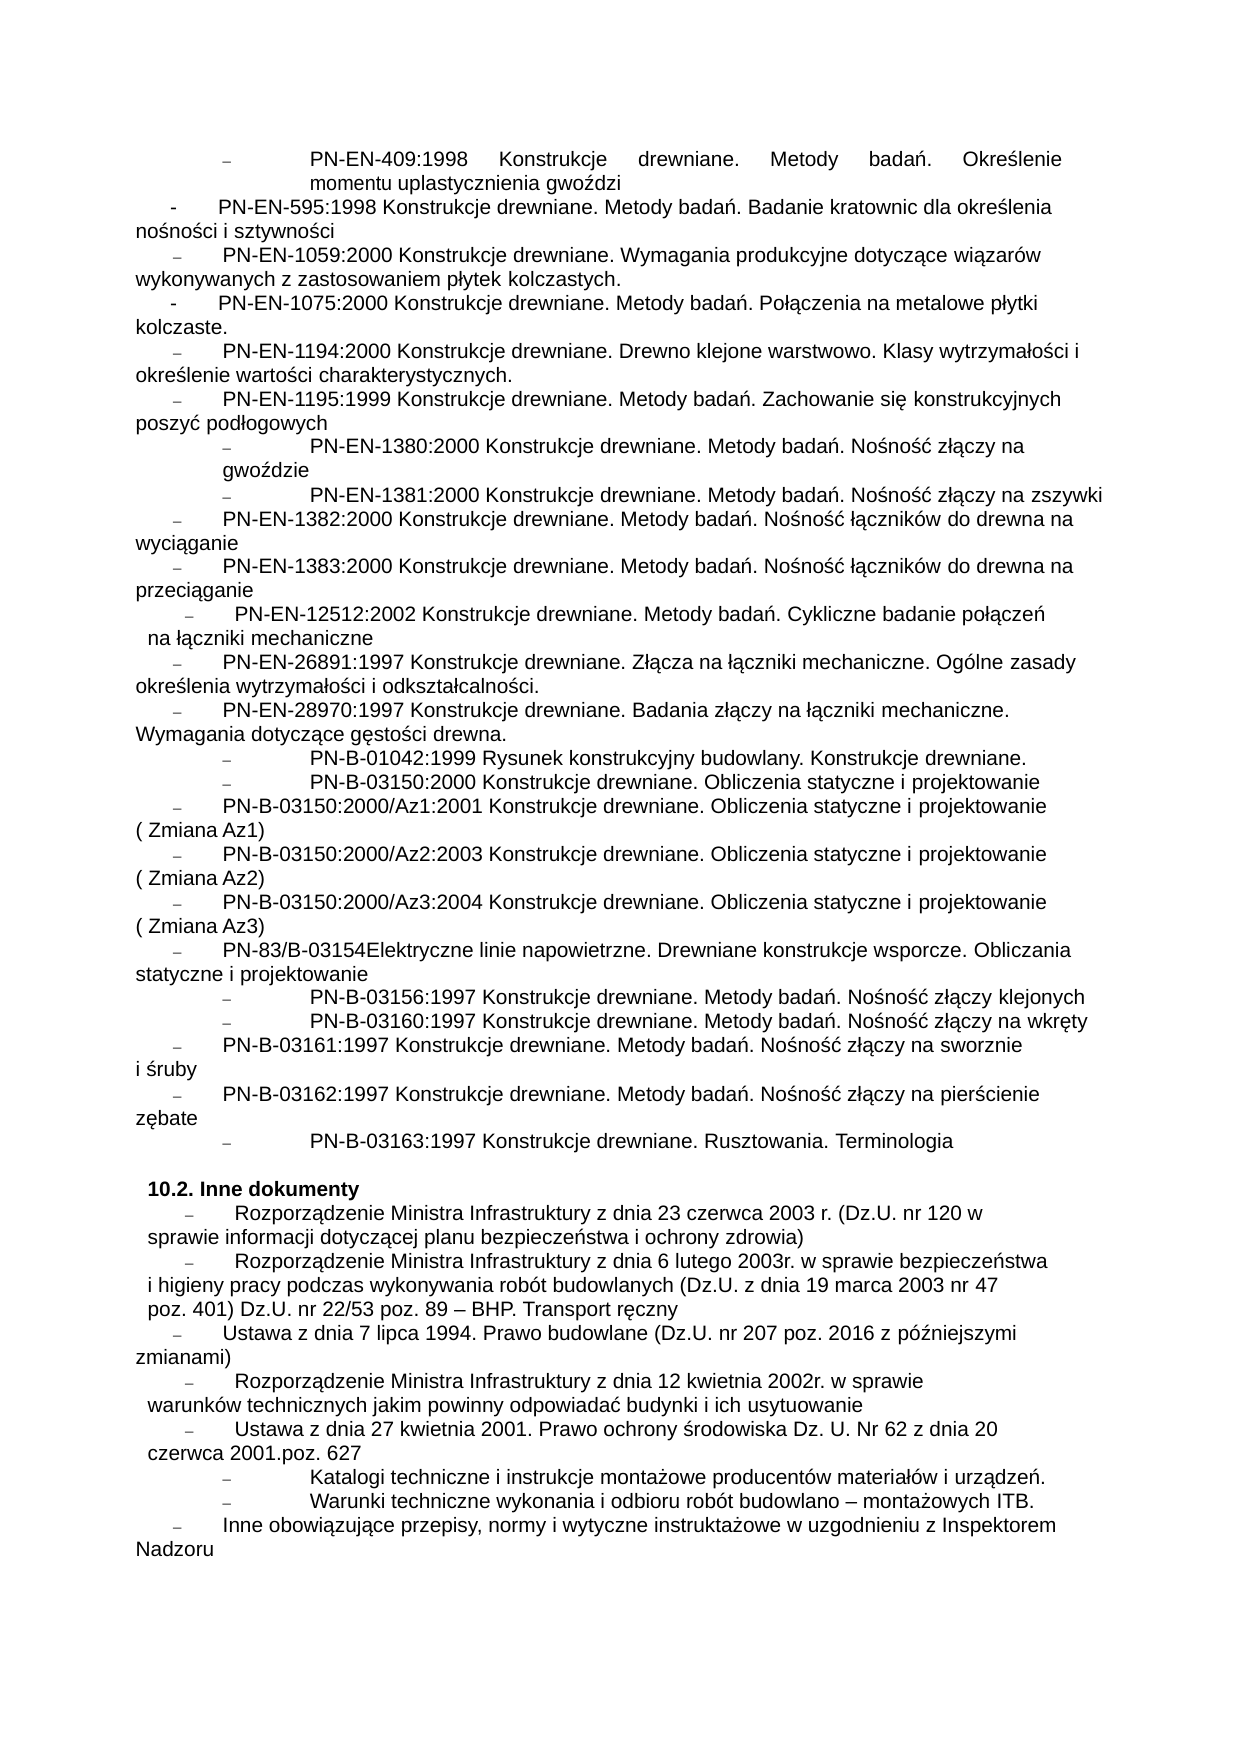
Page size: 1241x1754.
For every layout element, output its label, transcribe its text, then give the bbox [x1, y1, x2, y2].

list Katalogi techniczne i instrukcje montażowe producentów materiałów i urządzeń. [222, 1464, 1105, 1488]
list PN-B-03160:1997 Konstrukcje drewniane. Metody badań. Nośność złączy na wkręty [222, 1009, 1105, 1033]
list Rozporządzenie Ministra Infrastruktury z dnia 6 lutego 2003r. w sprawie bezpieczeństwa i higieny pracy podczas wykonywania robót budowlanych (Dz.U. z dnia 19 marca 2003 nr 47 [147, 1249, 1049, 1297]
list PN-EN-595:1998 Konstrukcje drewniane. Metody badań. Badanie kratownic dla określenia nośności i sztywności [135, 195, 1054, 243]
list PN-B-03150:2000 Konstrukcje drewniane. Obliczenia statyczne i projektowanie [222, 770, 1105, 794]
list PN-EN-28970:1997 Konstrukcje drewniane. Badania złączy na łączniki mechaniczne. Wymagania dotyczące gęstości drewna. [135, 698, 1011, 746]
list PN-EN-1075:2000 Konstrukcje drewniane. Metody badań. Połączenia na metalowe płytki kolczaste. [135, 291, 1040, 339]
list PN-EN-1195:1999 Konstrukcje drewniane. Metody badań. Zachowanie się konstrukcyjnych poszyć podłogowych [135, 387, 1064, 435]
list PN-EN-409:1998 Konstrukcje drewniane. Metody badań. Określenie momentu uplastycznienia gwoździ [222, 147, 1093, 195]
list PN-B-03156:1997 Konstrukcje drewniane. Metody badań. Nośność złączy klejonych [222, 986, 1105, 1009]
list Warunki techniczne wykonania i odbioru robót budowlano – montażowych ITB. [222, 1488, 1105, 1512]
list Ustawa z dnia 27 kwietnia 2001. Prawo ochrony środowiska Dz. U. Nr 62 z dnia 20 czerwca 2001.poz. 627 [147, 1417, 1070, 1464]
text poz. 401) Dz.U. nr 22/53 poz. 89 – BHP. Transport ręczny [147, 1297, 1105, 1321]
list Ustawa z dnia 7 lipca 1994. Prawo budowlane (Dz.U. nr 207 poz. 2016 z późniejszymi zmianami) [135, 1321, 1018, 1369]
list Inne dokumenty [147, 1177, 1105, 1201]
list PN-B-03150:2000/Az2:2003 Konstrukcje drewniane. Obliczenia statyczne i projektowanie ( Zmiana Az2) [135, 842, 1048, 890]
list Rozporządzenie Ministra Infrastruktury z dnia 12 kwietnia 2002r. w sprawie warunków technicznych jakim powinny odpowiadać budynki i ich usytuowanie [147, 1369, 1014, 1417]
list PN-B-03161:1997 Konstrukcje drewniane. Metody badań. Nośność złączy na sworznie i śruby [135, 1033, 1023, 1081]
list PN-EN-12512:2002 Konstrukcje drewniane. Metody badań. Cykliczne badanie połączeń na łączniki mechaniczne [147, 602, 1064, 650]
list PN-B-03150:2000/Az1:2001 Konstrukcje drewniane. Obliczenia statyczne i projektowanie ( Zmiana Az1) [135, 794, 1048, 842]
list PN-B-03163:1997 Konstrukcje drewniane. Rusztowania. Terminologia [222, 1129, 1105, 1153]
list PN-B-01042:1999 Rysunek konstrukcyjny budowlany. Konstrukcje drewniane. [222, 746, 1105, 770]
list Inne obowiązujące przepisy, normy i wytyczne instruktażowe w uzgodnieniu z Inspektorem Nadzoru [135, 1512, 1059, 1560]
list PN-EN-1059:2000 Konstrukcje drewniane. Wymagania produkcyjne dotyczące wiązarów wykonywanych z zastosowaniem płytek kolczastych. [135, 243, 1042, 291]
list PN-EN-1381:2000 Konstrukcje drewniane. Metody badań. Nośność złączy na zszywki [222, 482, 1105, 506]
list PN-EN-1383:2000 Konstrukcje drewniane. Metody badań. Nośność łączników do drewna na przeciąganie [135, 554, 1074, 602]
list PN-B-03150:2000/Az3:2004 Konstrukcje drewniane. Obliczenia statyczne i projektowanie ( Zmiana Az3) [135, 890, 1048, 938]
list PN-EN-1380:2000 Konstrukcje drewniane. Metody badań. Nośność złączy na gwoździe [222, 435, 1105, 482]
list PN-EN-26891:1997 Konstrukcje drewniane. Złącza na łączniki mechaniczne. Ogólne zasady określenia wytrzymałości i odkształcalności. [135, 650, 1077, 698]
list PN-B-03162:1997 Konstrukcje drewniane. Metody badań. Nośność złączy na pierścienie zębate [135, 1081, 1041, 1129]
list PN-83/B-03154Elektryczne linie napowietrzne. Drewniane konstrukcje wsporcze. Obliczania statyczne i projektowanie [135, 938, 1072, 986]
list PN-EN-1194:2000 Konstrukcje drewniane. Drewno klejone warstwowo. Klasy wytrzymałości i określenie wartości charakterystycznych. [135, 339, 1082, 387]
list PN-EN-1382:2000 Konstrukcje drewniane. Metody badań. Nośność łączników do drewna na wyciąganie [135, 506, 1074, 554]
list Rozporządzenie Ministra Infrastruktury z dnia 23 czerwca 2003 r. (Dz.U. nr 120 w sprawie informacji dotyczącej planu bezpieczeństwa i ochrony zdrowia) [147, 1201, 1051, 1249]
